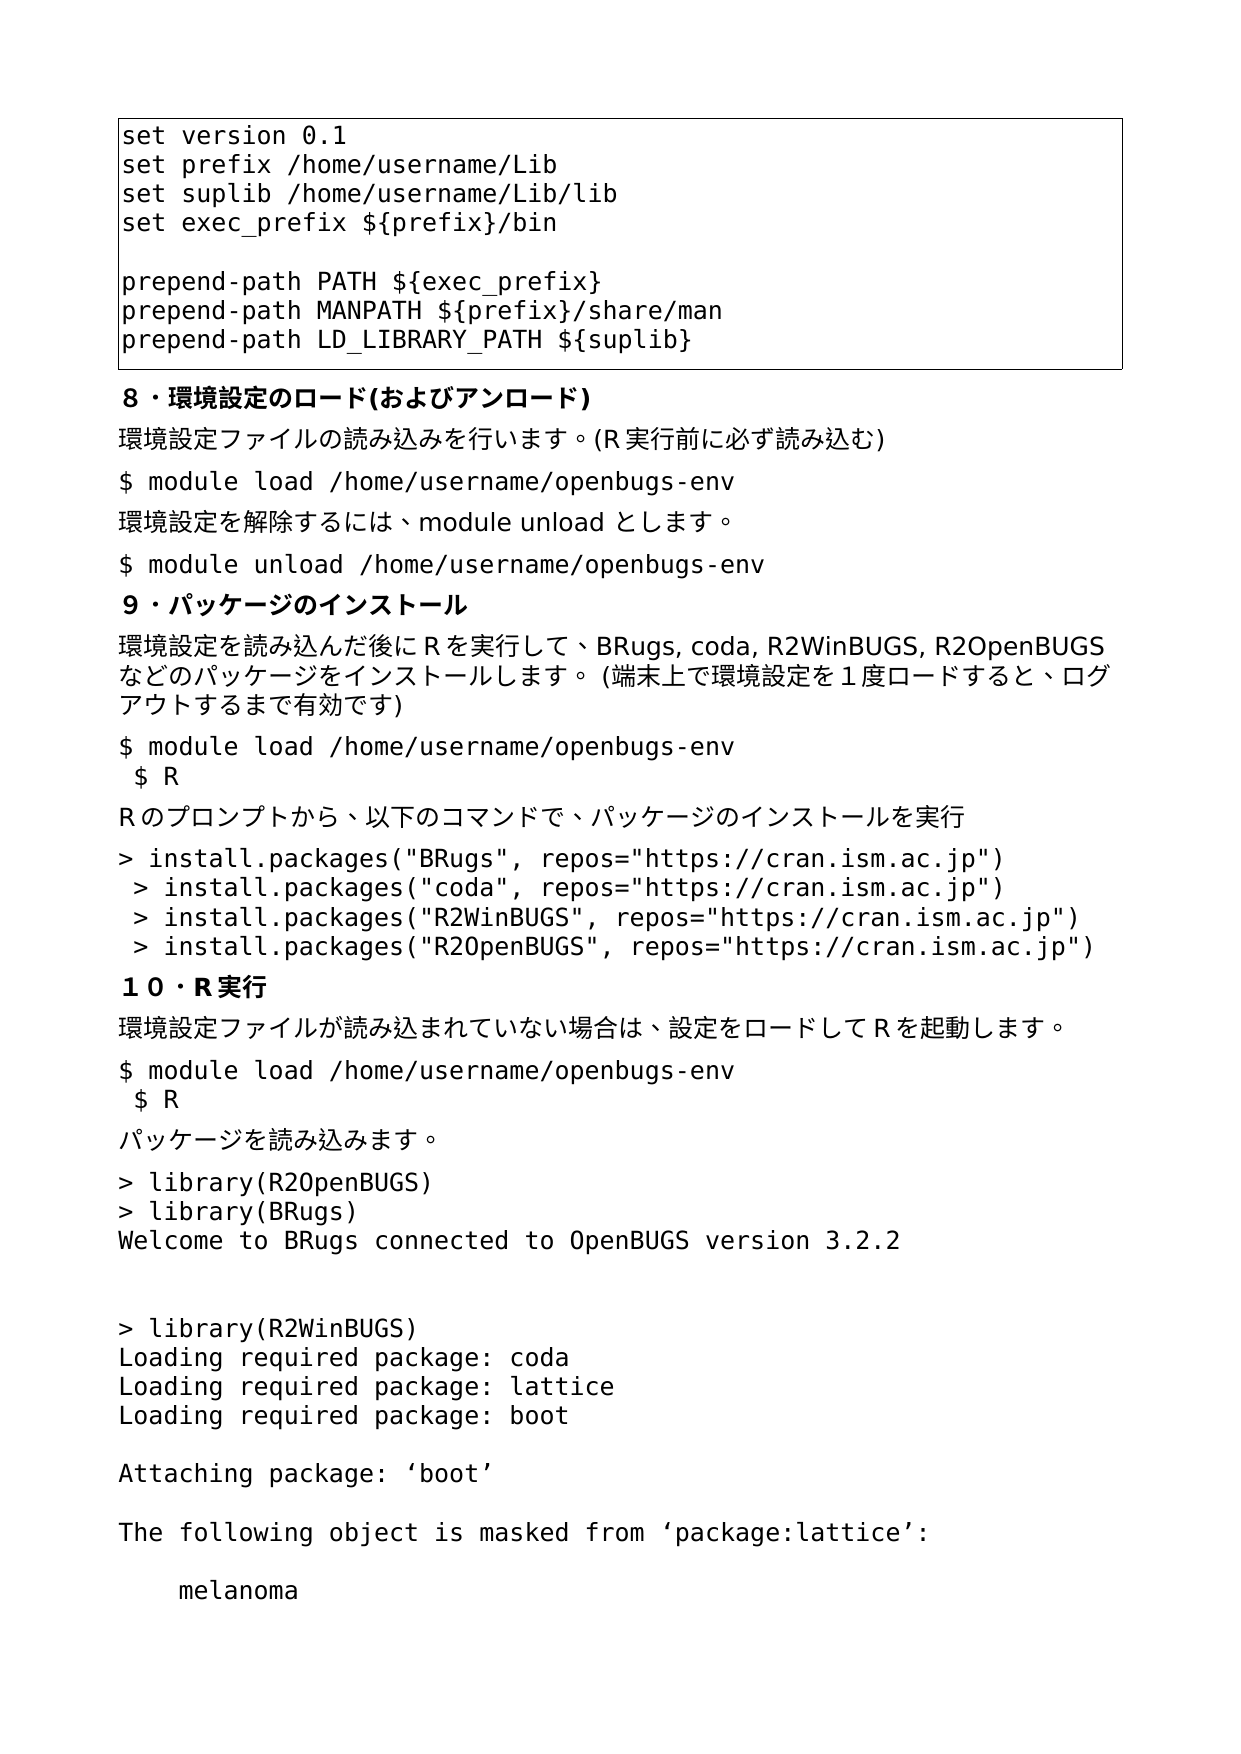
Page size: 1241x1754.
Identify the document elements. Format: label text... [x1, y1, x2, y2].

text > install.packages("BRugs", repos="https://cran.ism.ac.jp") > install.packages("coda", repos="https://cran.ism.ac.jp") > install.packages("R2WinBUGS", repos="https://cran.ism.ac.jp") > install.packages("R2OpenBUGS", repos="https://cran.ism.ac.jp") [118, 844, 1122, 961]
text １０．R実行 [118, 973, 1122, 1002]
text $ module load /home/username/openbugs-env $ R [118, 733, 1122, 791]
text Rのプロンプトから、以下のコマンドで、パッケージのインストールを実行 [118, 803, 1122, 832]
text 環境設定ファイルが読み込まれていない場合は、設定をロードしてRを起動します。 [118, 1014, 1122, 1044]
text $ module unload /home/username/openbugs-env [118, 550, 1122, 579]
text > library(R2OpenBUGS) > library(BRugs) Welcome to BRugs connected to OpenBUGS version 3.2.2 > library(R2WinBUGS) Loading required package: coda Loading required package: lattice Loading required package: boot Attaching package: ‘boot’ The following object is masked from ‘package:lattice’: melanoma [118, 1168, 1122, 1634]
text $ module load /home/username/openbugs-env [118, 467, 1122, 497]
table_header set version 0.1 set prefix /home/username/Lib set suplib /home/username/Lib/lib set exec_prefix ${prefix}/bin prepend-path PATH ${exec_prefix} prepend-path MANPATH ${prefix}/share/man prepend-path LD_LIBRARY_PATH ${suplib} [119, 119, 1122, 369]
text パッケージを読み込みます。 [118, 1126, 1122, 1155]
text 環境設定を読み込んだ後にRを実行して、BRugs, coda, R2WinBUGS, R2OpenBUGSなどのパッケージをインストールします。 (端末上で環境設定を１度ロードすると、ログアウトするまで有効です) [118, 633, 1122, 720]
text ８．環境設定のロード(およびアンロード) [118, 384, 1122, 413]
text $ module load /home/username/openbugs-env $ R [118, 1056, 1122, 1114]
text 環境設定ファイルの読み込みを行います。(R実行前に必ず読み込む) [118, 426, 1122, 455]
text ９．パッケージのインストール [118, 591, 1122, 620]
text 環境設定を解除するには、module unload とします。 [118, 508, 1122, 537]
